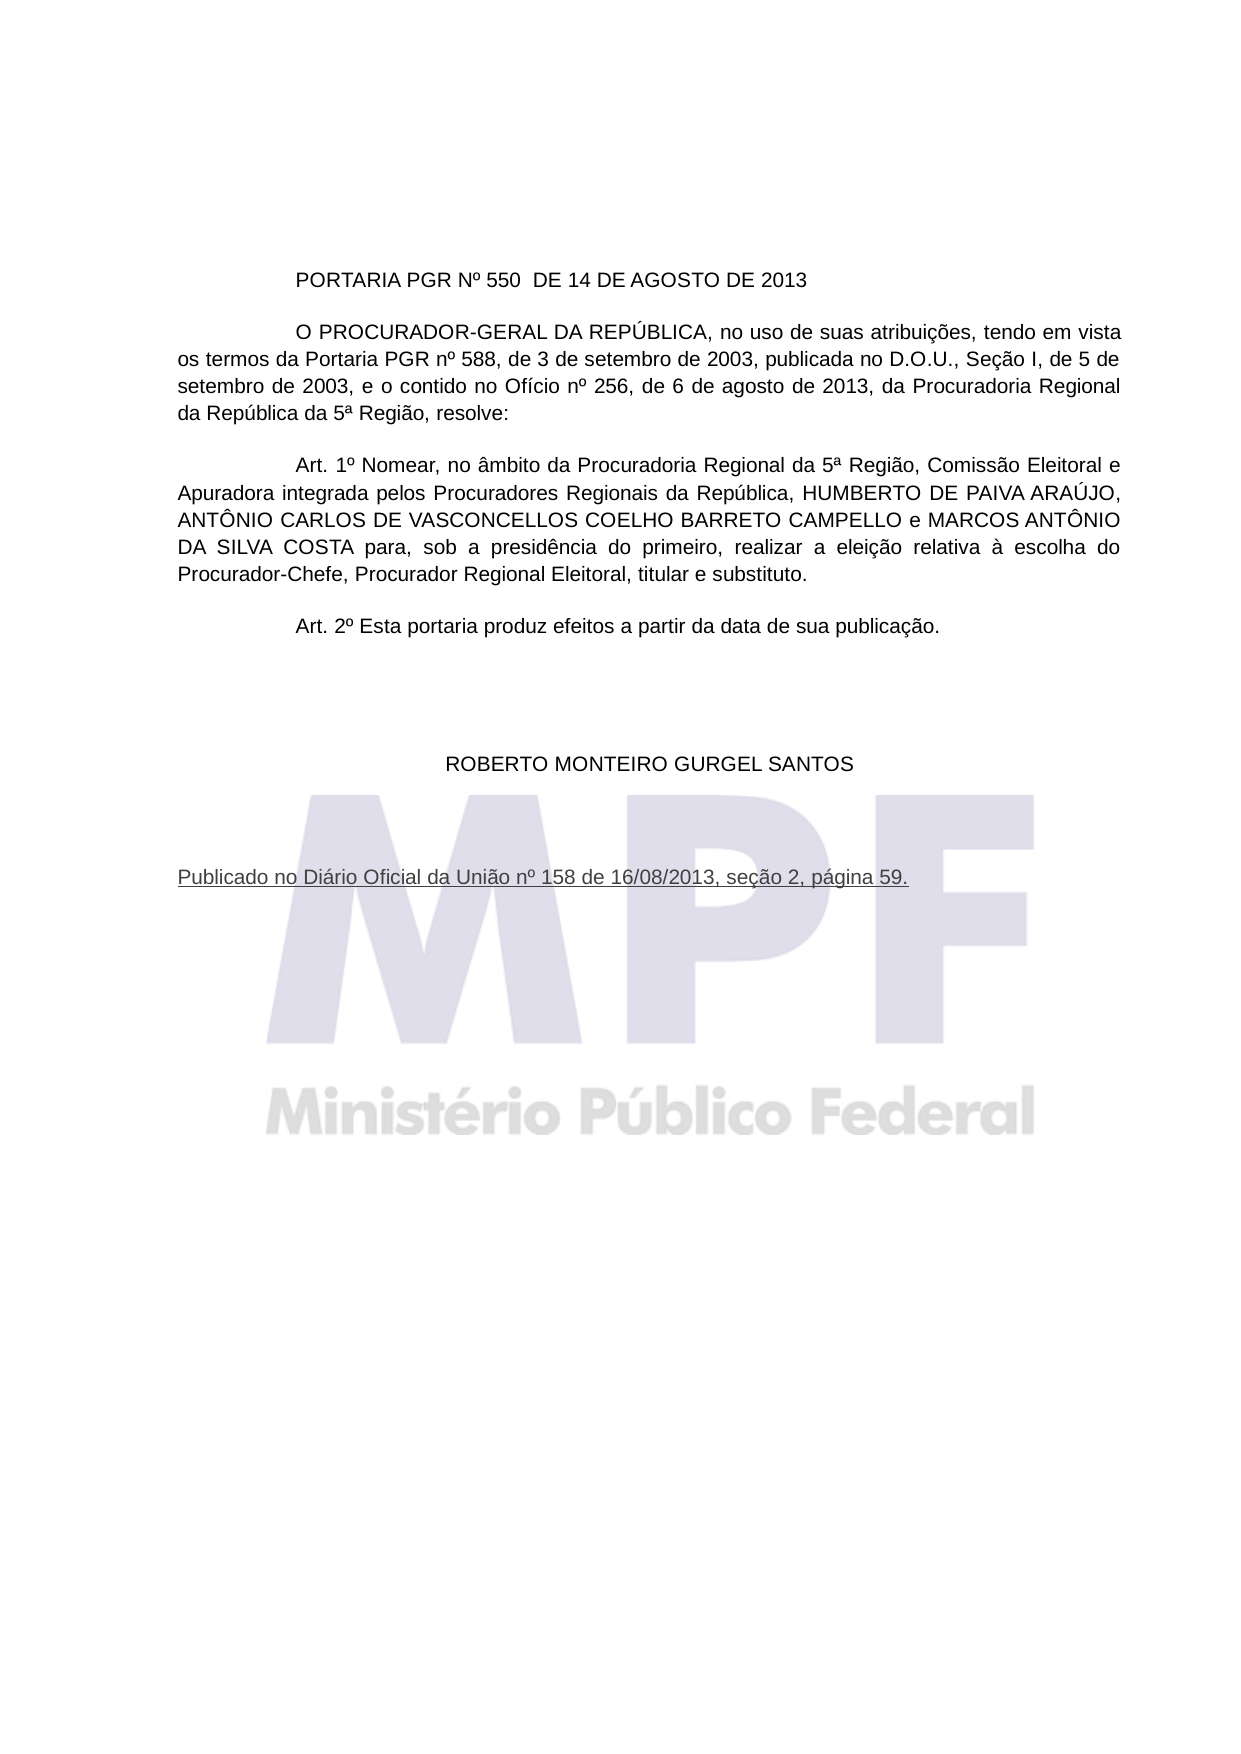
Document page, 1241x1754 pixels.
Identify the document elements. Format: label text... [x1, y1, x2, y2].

picture [266, 795, 1034, 865]
picture [266, 889, 1034, 1136]
text PORTARIA PGR Nº 550 DE 14 DE AGOSTO DE 2013 [177, 266, 1122, 293]
text Art. 1º Nomear, no âmbito da Procuradoria Regional da 5ª Região, Comissão Eleitoral e Apuradora integrada pelos Procuradores Regionais da República, HUMBERTO DE PAIVA ARAÚJO, ANTÔNIO CARLOS DE VASCONCELLOS COELHO BARRETO CAMPELLO e MARCOS ANTÔNIO DA SILVA COSTA para, sob a presidência do primeiro, realizar a eleição relativa à escolha do Procurador-Chefe, Procurador Regional Eleitoral, titular e substituto. [177, 451, 1122, 587]
text O PROCURADOR-GERAL DA REPÚBLICA, no uso de suas atribuições, tendo em vista os termos da Portaria PGR nº 588, de 3 de setembro de 2003, publicada no D.O.U., Seção I, de 5 de setembro de 2003, e o contido no Ofício nº 256, de 6 de agosto de 2013, da Procuradoria Regional da República da 5ª Região, resolve: [177, 318, 1122, 426]
text Art. 2º Esta portaria produz efeitos a partir da data de sua publicação. [177, 612, 1122, 639]
text ROBERTO MONTEIRO GURGEL SANTOS [177, 752, 1122, 776]
text Publicado no Diário Oficial da União nº 158 de 16/08/2013, seção 2, página 59. [177, 865, 1122, 889]
